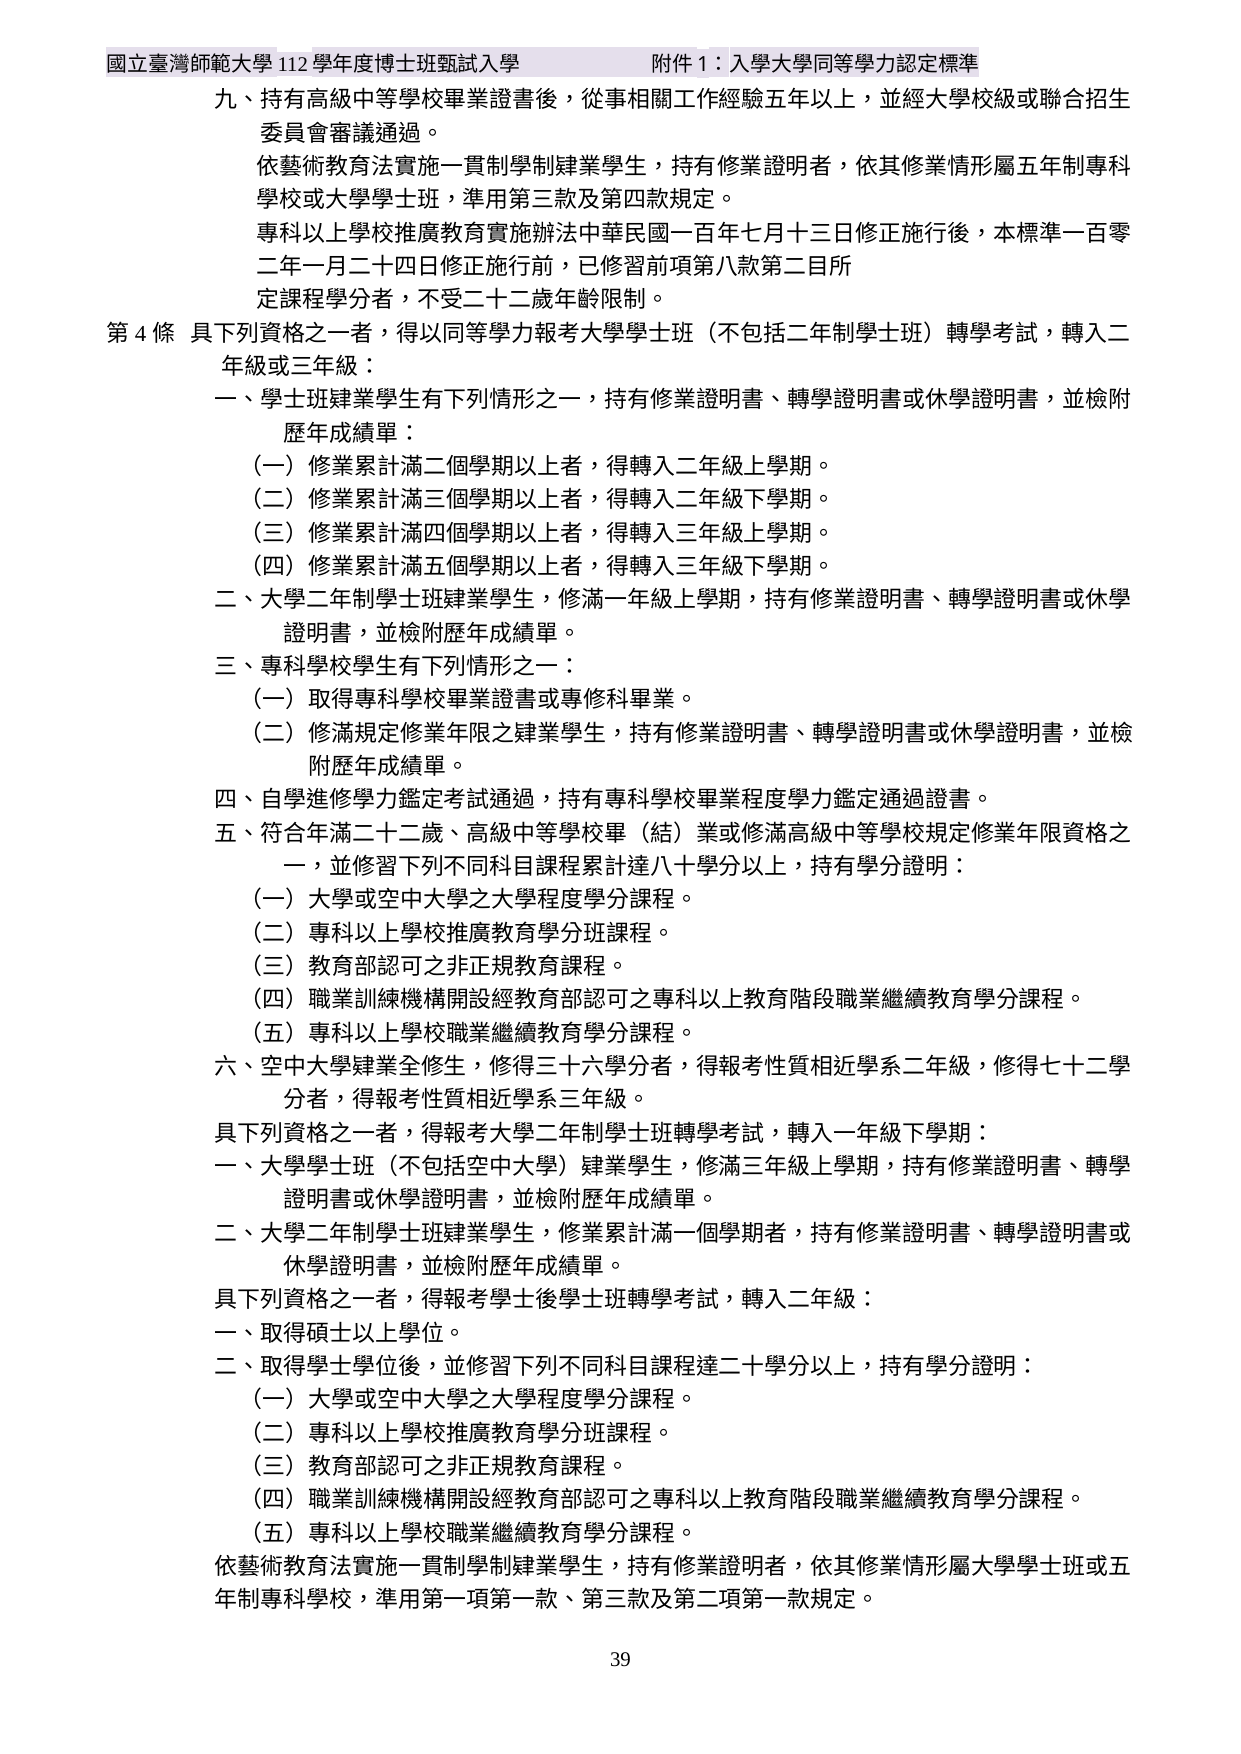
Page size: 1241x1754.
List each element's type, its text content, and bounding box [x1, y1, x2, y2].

text （五）專科以上學校職業繼續教育學分課程。 [239, 1014, 1134, 1048]
text 具下列資格之一者，得報考大學二年制學士班轉學考試，轉入一年級下學期： [214, 1114, 1134, 1148]
text （一）大學或空中大學之大學程度學分課程。 [239, 1381, 1134, 1414]
text 五、符合年滿二十二歲、高級中等學校畢（結）業或修滿高級中等學校規定修業年限資格之一，並修習下列不同科目課程累計達八十學分以上，持有學分證明： [214, 814, 1134, 881]
text 二、大學二年制學士班肄業學生，修業累計滿一個學期者，持有修業證明書、轉學證明書或休學證明書，並檢附歷年成績單。 [214, 1214, 1134, 1281]
text （二）專科以上學校推廣教育學分班課程。 [239, 914, 1134, 948]
text 六、空中大學肄業全修生，修得三十六學分者，得報考性質相近學系二年級，修得七十二學分者，得報考性質相近學系三年級。 [214, 1048, 1134, 1114]
text 依藝術教育法實施一貫制學制肄業學生，持有修業證明者，依其修業情形屬五年制專科學校或大學學士班，準用第三款及第四款規定。 [256, 148, 1134, 214]
text （一）取得專科學校畢業證書或專修科畢業。 [239, 681, 1134, 714]
text （二）專科以上學校推廣教育學分班課程。 [239, 1414, 1134, 1448]
text 一、取得碩士以上學位。 [214, 1314, 1134, 1348]
text 具下列資格之一者，得報考學士後學士班轉學考試，轉入二年級： [214, 1281, 1134, 1314]
text 專科以上學校推廣教育實施辦法中華民國一百年七月十三日修正施行後，本標準一百零二年一月二十四日修正施行前，已修習前項第八款第二目所 [256, 214, 1134, 281]
text 第 4 條 具下列資格之一者，得以同等學力報考大學學士班（不包括二年制學士班）轉學考試，轉入二年級或三年級： [106, 314, 1134, 381]
text 依藝術教育法實施一貫制學制肄業學生，持有修業證明者，依其修業情形屬大學學士班或五年制專科學校，準用第一項第一款、第三款及第二項第一款規定。 [214, 1548, 1134, 1614]
text （一）修業累計滿二個學期以上者，得轉入二年級上學期。 [239, 448, 1134, 481]
text （三）教育部認可之非正規教育課程。 [239, 948, 1134, 981]
text 九、持有高級中等學校畢業證書後，從事相關工作經驗五年以上，並經大學校級或聯合招生委員會審議通過。 [214, 81, 1134, 148]
text （三）教育部認可之非正規教育課程。 [239, 1448, 1134, 1481]
text （四）職業訓練機構開設經教育部認可之專科以上教育階段職業繼續教育學分課程。 [239, 1481, 1134, 1514]
text （一）大學或空中大學之大學程度學分課程。 [239, 881, 1134, 914]
text 四、自學進修學力鑑定考試通過，持有專科學校畢業程度學力鑑定通過證書。 [214, 781, 1134, 814]
text 一、大學學士班（不包括空中大學）肄業學生，修滿三年級上學期，持有修業證明書、轉學證明書或休學證明書，並檢附歷年成績單。 [214, 1148, 1134, 1214]
text 三、專科學校學生有下列情形之一： [214, 648, 1134, 681]
text 一、學士班肄業學生有下列情形之一，持有修業證明書、轉學證明書或休學證明書，並檢附歷年成績單： [214, 381, 1134, 448]
text 二、取得學士學位後，並修習下列不同科目課程達二十學分以上，持有學分證明： [214, 1348, 1134, 1381]
text （四）修業累計滿五個學期以上者，得轉入三年級下學期。 [239, 548, 1134, 581]
text （二）修滿規定修業年限之肄業學生，持有修業證明書、轉學證明書或休學證明書，並檢附歷年成績單。 [239, 714, 1134, 781]
text （四）職業訓練機構開設經教育部認可之專科以上教育階段職業繼續教育學分課程。 [239, 981, 1134, 1014]
text （二）修業累計滿三個學期以上者，得轉入二年級下學期。 [239, 481, 1134, 514]
text 二、大學二年制學士班肄業學生，修滿一年級上學期，持有修業證明書、轉學證明書或休學證明書，並檢附歷年成績單。 [214, 581, 1134, 648]
text 定課程學分者，不受二十二歲年齡限制。 [256, 281, 1134, 314]
text （三）修業累計滿四個學期以上者，得轉入三年級上學期。 [239, 514, 1134, 548]
text （五）專科以上學校職業繼續教育學分課程。 [239, 1514, 1134, 1548]
